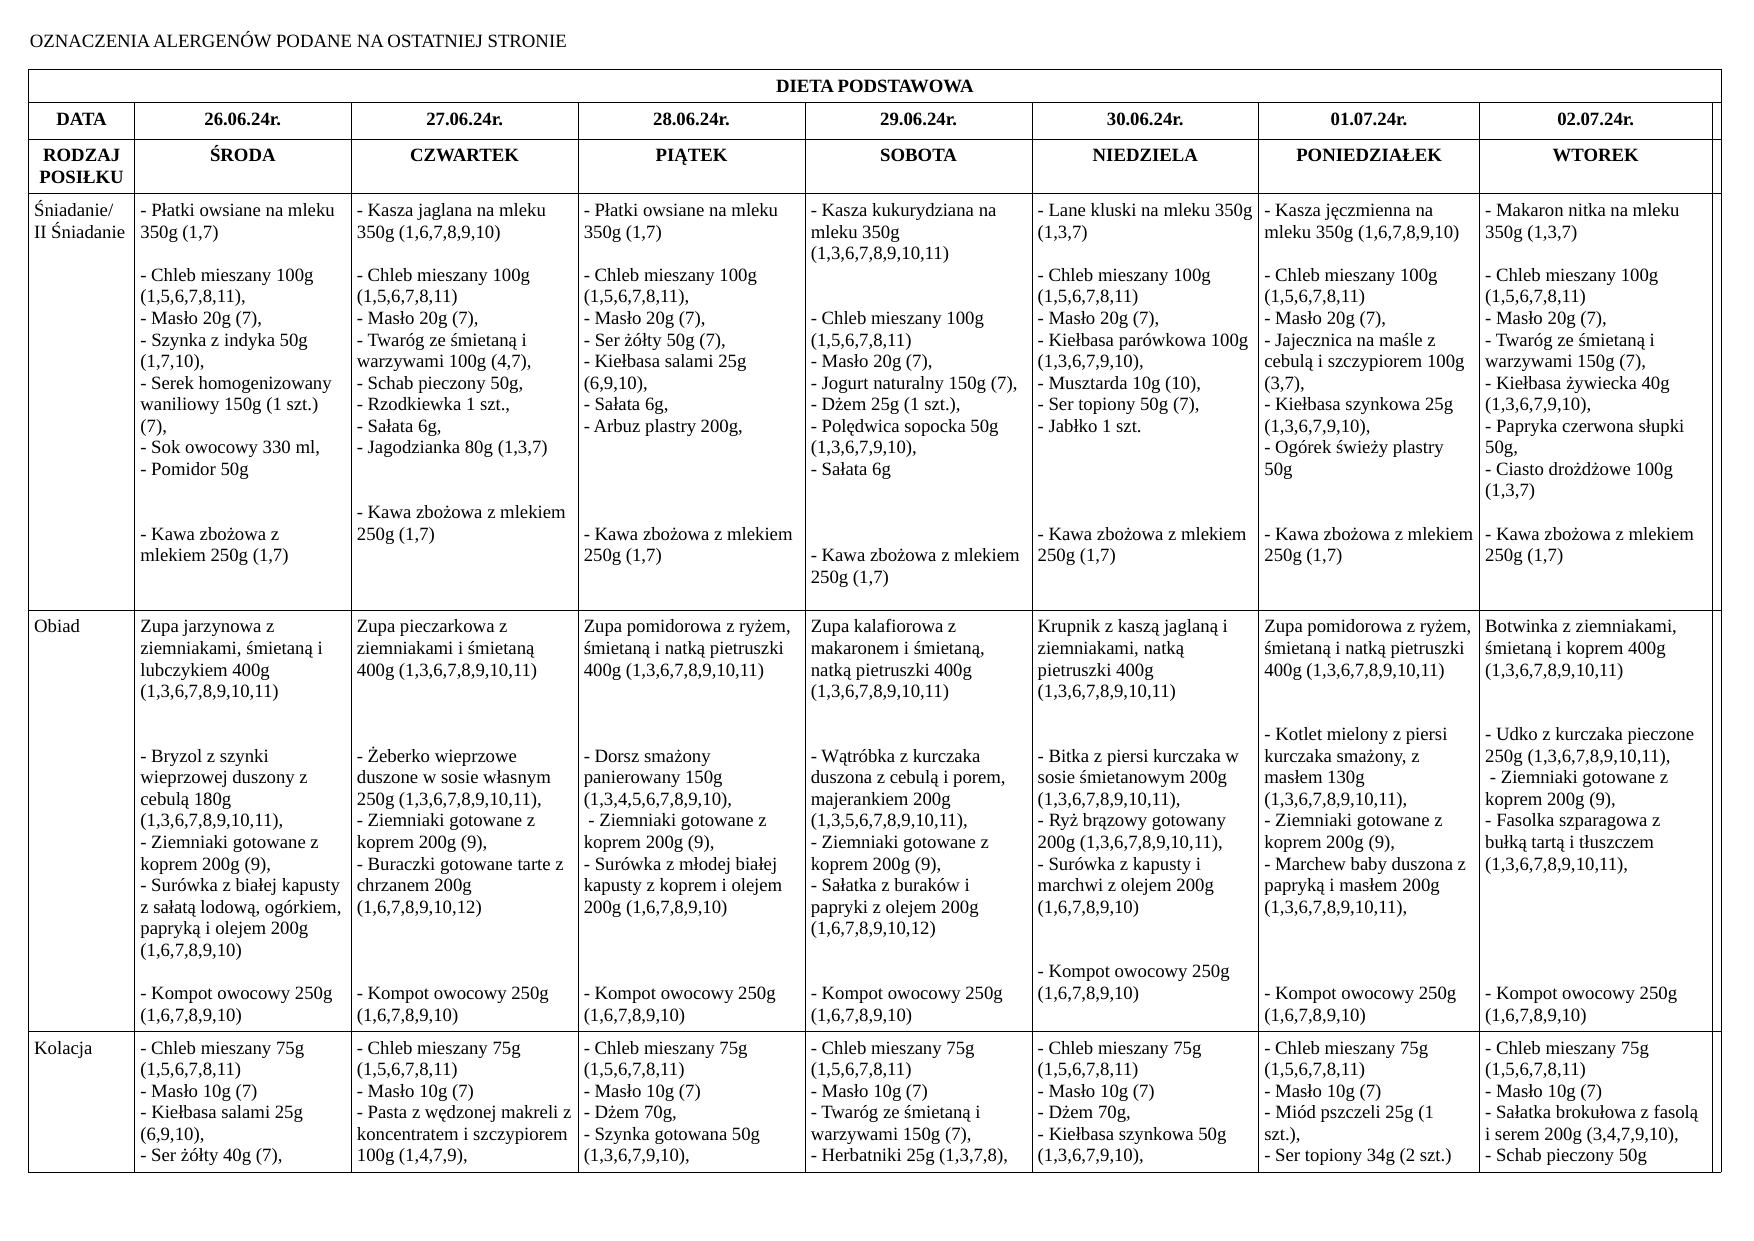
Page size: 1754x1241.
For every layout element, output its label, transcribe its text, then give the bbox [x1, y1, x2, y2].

table_cell SOBOTA [806, 140, 1032, 193]
table_cell Śniadanie/ II Śniadanie [29, 194, 134, 609]
table_cell 28.06.24r. [579, 103, 805, 138]
table_cell [1713, 103, 1721, 138]
table_cell RODZAJ POSIŁKU [29, 140, 134, 193]
table_cell Krupnik z kaszą jaglaną i ziemniakami, natką pietruszki 400g (1,3,6,7,8,9,10,11) - Bitka z piersi kurczaka w sosie śmietanowym 200g (1,3,6,7,8,9,10,11), - Ryż brązowy gotowany 200g (1,3,6,7,8,9,10,11), - Surówka z kapusty i marchwi z olejem 200g (1,6,7,8,9,10) - Kompot owocowy 250g (1,6,7,8,9,10) [1033, 611, 1258, 1031]
table_cell Zupa pomidorowa z ryżem, śmietaną i natką pietruszki 400g (1,3,6,7,8,9,10,11) - Dorsz smażony panierowany 150g (1,3,4,5,6,7,8,9,10), - Ziemniaki gotowane z koprem 200g (9), - Surówka z młodej białej kapusty z koprem i olejem 200g (1,6,7,8,9,10) - Kompot owocowy 250g (1,6,7,8,9,10) [579, 611, 805, 1031]
table_cell Zupa pomidorowa z ryżem, śmietaną i natką pietruszki 400g (1,3,6,7,8,9,10,11) - Kotlet mielony z piersi kurczaka smażony, z masłem 130g (1,3,6,7,8,9,10,11), - Ziemniaki gotowane z koprem 200g (9), - Marchew baby duszona z papryką i masłem 200g (1,3,6,7,8,9,10,11), - Kompot owocowy 250g (1,6,7,8,9,10) [1259, 611, 1479, 1031]
table_cell ŚRODA [135, 140, 351, 193]
table_cell - Płatki owsiane na mleku 350g (1,7) - Chleb mieszany 100g (1,5,6,7,8,11), - Masło 20g (7), - Ser żółty 50g (7), - Kiełbasa salami 25g (6,9,10), - Sałata 6g, - Arbuz plastry 200g, - Kawa zbożowa z mlekiem 250g (1,7) [579, 194, 805, 609]
table_cell 26.06.24r. [135, 103, 351, 138]
table_cell - Chleb mieszany 75g (1,5,6,7,8,11) - Masło 10g (7) - Dżem 70g, - Kiełbasa szynkowa 50g (1,3,6,7,9,10), [1033, 1032, 1258, 1172]
table_cell - Kasza jaglana na mleku 350g (1,6,7,8,9,10) - Chleb mieszany 100g (1,5,6,7,8,11) - Masło 20g (7), - Twaróg ze śmietaną i warzywami 100g (4,7), - Schab pieczony 50g, - Rzodkiewka 1 szt., - Sałata 6g, - Jagodzianka 80g (1,3,7) - Kawa zbożowa z mlekiem 250g (1,7) [352, 194, 578, 609]
table_cell - Chleb mieszany 75g (1,5,6,7,8,11) - Masło 10g (7) - Dżem 70g, - Szynka gotowana 50g (1,3,6,7,9,10), [579, 1032, 805, 1172]
table_cell 01.07.24r. [1259, 103, 1479, 138]
table_cell Obiad [29, 611, 134, 1031]
table_cell 02.07.24r. [1480, 103, 1712, 138]
table_cell - Chleb mieszany 75g (1,5,6,7,8,11) - Masło 10g (7) - Twaróg ze śmietaną i warzywami 150g (7), - Herbatniki 25g (1,3,7,8), [806, 1032, 1032, 1172]
table_cell DATA [29, 103, 134, 138]
table_cell [1713, 140, 1721, 193]
table_cell [1713, 194, 1721, 609]
table_cell 29.06.24r. [806, 103, 1032, 138]
table_cell CZWARTEK [352, 140, 578, 193]
table_cell - Lane kluski na mleku 350g (1,3,7) - Chleb mieszany 100g (1,5,6,7,8,11) - Masło 20g (7), - Kiełbasa parówkowa 100g (1,3,6,7,9,10), - Musztarda 10g (10), - Ser topiony 50g (7), - Jabłko 1 szt. - Kawa zbożowa z mlekiem 250g (1,7) [1033, 194, 1258, 609]
table_cell - Chleb mieszany 75g (1,5,6,7,8,11) - Masło 10g (7) - Sałatka brokułowa z fasolą i serem 200g (3,4,7,9,10), - Schab pieczony 50g [1480, 1032, 1712, 1172]
table_header DIETA PODSTAWOWA [29, 70, 1721, 102]
table_cell [1713, 611, 1721, 1031]
table_cell - Chleb mieszany 75g (1,5,6,7,8,11) - Masło 10g (7) - Miód pszczeli 25g (1 szt.), - Ser topiony 34g (2 szt.) [1259, 1032, 1479, 1172]
table_cell Zupa kalafiorowa z makaronem i śmietaną, natką pietruszki 400g (1,3,6,7,8,9,10,11) - Wątróbka z kurczaka duszona z cebulą i porem, majerankiem 200g (1,3,5,6,7,8,9,10,11), - Ziemniaki gotowane z koprem 200g (9), - Sałatka z buraków i papryki z olejem 200g (1,6,7,8,9,10,12) - Kompot owocowy 250g (1,6,7,8,9,10) [806, 611, 1032, 1031]
table_cell - Chleb mieszany 75g (1,5,6,7,8,11) - Masło 10g (7) - Pasta z wędzonej makreli z koncentratem i szczypiorem 100g (1,4,7,9), [352, 1032, 578, 1172]
table_cell 30.06.24r. [1033, 103, 1258, 138]
table_cell 27.06.24r. [352, 103, 578, 138]
table_cell Kolacja [29, 1032, 134, 1172]
table_cell [1713, 1032, 1721, 1172]
table_cell Botwinka z ziemniakami, śmietaną i koprem 400g (1,3,6,7,8,9,10,11) - Udko z kurczaka pieczone 250g (1,3,6,7,8,9,10,11), - Ziemniaki gotowane z koprem 200g (9), - Fasolka szparagowa z bułką tartą i tłuszczem (1,3,6,7,8,9,10,11), - Kompot owocowy 250g (1,6,7,8,9,10) [1480, 611, 1712, 1031]
table_cell Zupa pieczarkowa z ziemniakami i śmietaną 400g (1,3,6,7,8,9,10,11) - Żeberko wieprzowe duszone w sosie własnym 250g (1,3,6,7,8,9,10,11), - Ziemniaki gotowane z koprem 200g (9), - Buraczki gotowane tarte z chrzanem 200g (1,6,7,8,9,10,12) - Kompot owocowy 250g (1,6,7,8,9,10) [352, 611, 578, 1031]
table_cell - Makaron nitka na mleku 350g (1,3,7) - Chleb mieszany 100g (1,5,6,7,8,11) - Masło 20g (7), - Twaróg ze śmietaną i warzywami 150g (7), - Kiełbasa żywiecka 40g (1,3,6,7,9,10), - Papryka czerwona słupki 50g, - Ciasto drożdżowe 100g (1,3,7) - Kawa zbożowa z mlekiem 250g (1,7) [1480, 194, 1712, 609]
table_cell - Kasza jęczmienna na mleku 350g (1,6,7,8,9,10) - Chleb mieszany 100g (1,5,6,7,8,11) - Masło 20g (7), - Jajecznica na maśle z cebulą i szczypiorem 100g (3,7), - Kiełbasa szynkowa 25g (1,3,6,7,9,10), - Ogórek świeży plastry 50g - Kawa zbożowa z mlekiem 250g (1,7) [1259, 194, 1479, 609]
table_cell NIEDZIELA [1033, 140, 1258, 193]
table_cell WTOREK [1480, 140, 1712, 193]
table_cell Zupa jarzynowa z ziemniakami, śmietaną i lubczykiem 400g (1,3,6,7,8,9,10,11) - Bryzol z szynki wieprzowej duszony z cebulą 180g (1,3,6,7,8,9,10,11), - Ziemniaki gotowane z koprem 200g (9), - Surówka z białej kapusty z sałatą lodową, ogórkiem, papryką i olejem 200g (1,6,7,8,9,10) - Kompot owocowy 250g (1,6,7,8,9,10) [135, 611, 351, 1031]
table_cell - Chleb mieszany 75g (1,5,6,7,8,11) - Masło 10g (7) - Kiełbasa salami 25g (6,9,10), - Ser żółty 40g (7), [135, 1032, 351, 1172]
table_cell PONIEDZIAŁEK [1259, 140, 1479, 193]
table_cell - Kasza kukurydziana na mleku 350g (1,3,6,7,8,9,10,11) - Chleb mieszany 100g (1,5,6,7,8,11) - Masło 20g (7), - Jogurt naturalny 150g (7), - Dżem 25g (1 szt.), - Polędwica sopocka 50g (1,3,6,7,9,10), - Sałata 6g - Kawa zbożowa z mlekiem 250g (1,7) [806, 194, 1032, 609]
table_cell - Płatki owsiane na mleku 350g (1,7) - Chleb mieszany 100g (1,5,6,7,8,11), - Masło 20g (7), - Szynka z indyka 50g (1,7,10), - Serek homogenizowany waniliowy 150g (1 szt.) (7), - Sok owocowy 330 ml, - Pomidor 50g - Kawa zbożowa z mlekiem 250g (1,7) [135, 194, 351, 609]
text OZNACZENIA ALERGENÓW PODANE NA OSTATNIEJ STRONIE [29, 29, 1724, 51]
table_cell PIĄTEK [579, 140, 805, 193]
